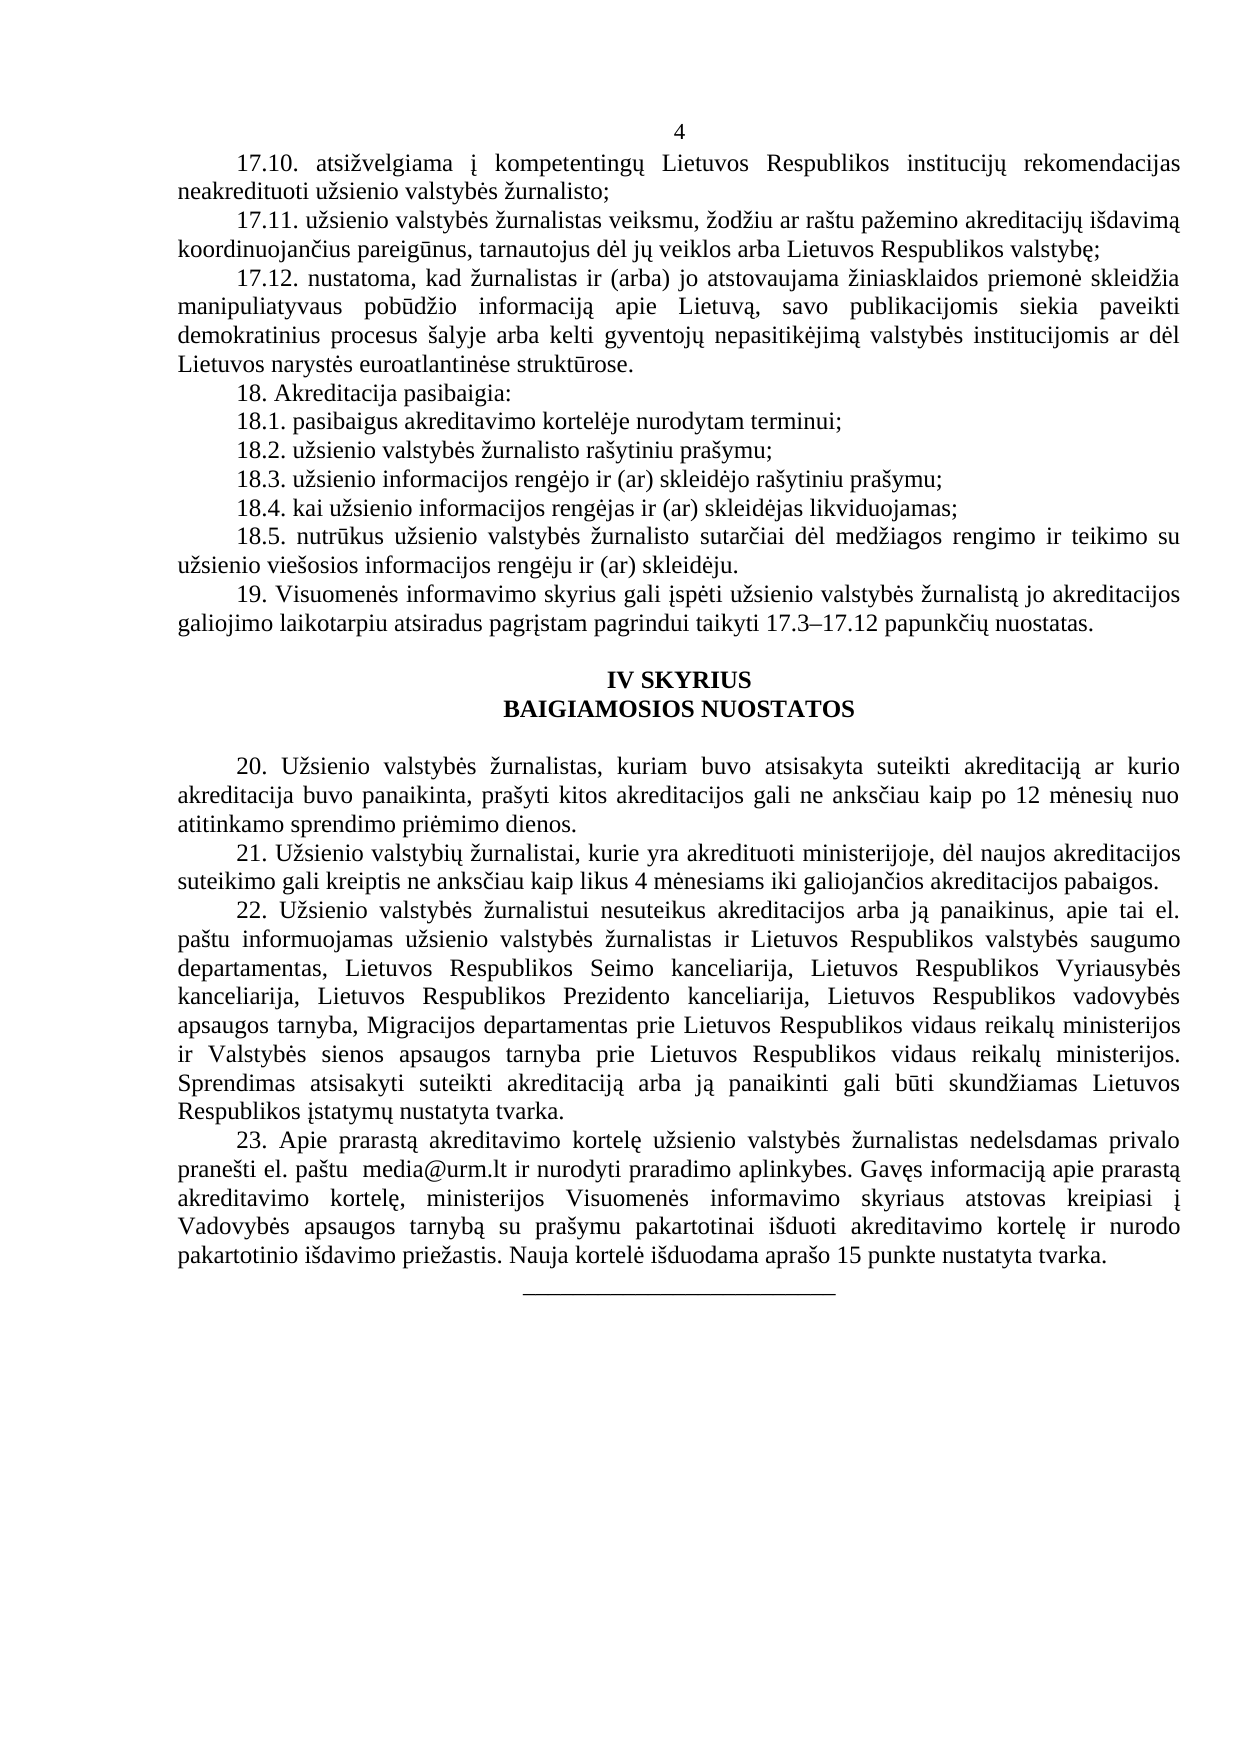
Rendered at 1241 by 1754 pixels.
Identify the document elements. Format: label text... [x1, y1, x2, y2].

text 21. Užsienio valstybių žurnalistai, kurie yra akredituoti ministerijoje, dėl naujos akreditacijos suteikimo gali kreiptis ne anksčiau kaip likus 4 mėnesiams iki galiojančios akreditacijos pabaigos. [177, 838, 1181, 895]
text 18.4. kai užsienio informacijos rengėjas ir (ar) skleidėjas likviduojamas; [177, 493, 1181, 521]
text IV SKYRIUS [177, 665, 1181, 694]
text 17.11. užsienio valstybės žurnalistas veiksmu, žodžiu ar raštu pažemino akreditacijų išdavimą koordinuojančius pareigūnus, tarnautojus dėl jų veiklos arba Lietuvos Respublikos valstybę; [177, 205, 1181, 263]
text 17.10. atsižvelgiama į kompetentingų Lietuvos Respublikos institucijų rekomendacijas neakredituoti užsienio valstybės žurnalisto; [177, 148, 1181, 205]
text 18.5. nutrūkus užsienio valstybės žurnalisto sutarčiai dėl medžiagos rengimo ir teikimo su užsienio viešosios informacijos rengėju ir (ar) skleidėju. [177, 521, 1181, 579]
text 18. Akreditacija pasibaigia: [177, 378, 1181, 406]
text 23. Apie prarastą akreditavimo kortelę užsienio valstybės žurnalistas nedelsdamas privalo pranešti el. paštu media@urm.lt ir nurodyti praradimo aplinkybes. Gavęs informaciją apie prarastą akreditavimo kortelę, ministerijos Visuomenės informavimo skyriaus atstovas kreipiasi į Vadovybės apsaugos tarnybą su prašymu pakartotinai išduoti akreditavimo kortelę ir nurodo pakartotinio išdavimo priežastis. Nauja kortelė išduodama aprašo 15 punkte nustatyta tvarka. [177, 1125, 1181, 1269]
text BAIGIAMOSIOS NUOSTATOS [177, 694, 1181, 723]
text _________________________ [177, 1269, 1181, 1298]
text 18.3. užsienio informacijos rengėjo ir (ar) skleidėjo rašytiniu prašymu; [177, 464, 1181, 493]
text 20. Užsienio valstybės žurnalistas, kuriam buvo atsisakyta suteikti akreditaciją ar kurio akreditacija buvo panaikinta, prašyti kitos akreditacijos gali ne anksčiau kaip po 12 mėnesių nuo atitinkamo sprendimo priėmimo dienos. [177, 751, 1181, 838]
text 18.1. pasibaigus akreditavimo kortelėje nurodytam terminui; [177, 406, 1181, 435]
text 22. Užsienio valstybės žurnalistui nesuteikus akreditacijos arba ją panaikinus, apie tai el. paštu informuojamas užsienio valstybės žurnalistas ir Lietuvos Respublikos valstybės saugumo departamentas, Lietuvos Respublikos Seimo kanceliarija, Lietuvos Respublikos Vyriausybės kanceliarija, Lietuvos Respublikos Prezidento kanceliarija, Lietuvos Respublikos vadovybės apsaugos tarnyba, Migracijos departamentas prie Lietuvos Respublikos vidaus reikalų ministerijos ir Valstybės sienos apsaugos tarnyba prie Lietuvos Respublikos vidaus reikalų ministerijos. Sprendimas atsisakyti suteikti akreditaciją arba ją panaikinti gali būti skundžiamas Lietuvos Respublikos įstatymų nustatyta tvarka. [177, 895, 1181, 1125]
text 17.12. nustatoma, kad žurnalistas ir (arba) jo atstovaujama žiniasklaidos priemonė skleidžia manipuliatyvaus pobūdžio informaciją apie Lietuvą, savo publikacijomis siekia paveikti demokratinius procesus šalyje arba kelti gyventojų nepasitikėjimą valstybės institucijomis ar dėl Lietuvos narystės euroatlantinėse struktūrose. [177, 263, 1181, 378]
text 19. Visuomenės informavimo skyrius gali įspėti užsienio valstybės žurnalistą jo akreditacijos galiojimo laikotarpiu atsiradus pagrįstam pagrindui taikyti 17.3–17.12 papunkčių nuostatas. [177, 579, 1181, 636]
text 18.2. užsienio valstybės žurnalisto rašytiniu prašymu; [177, 435, 1181, 464]
